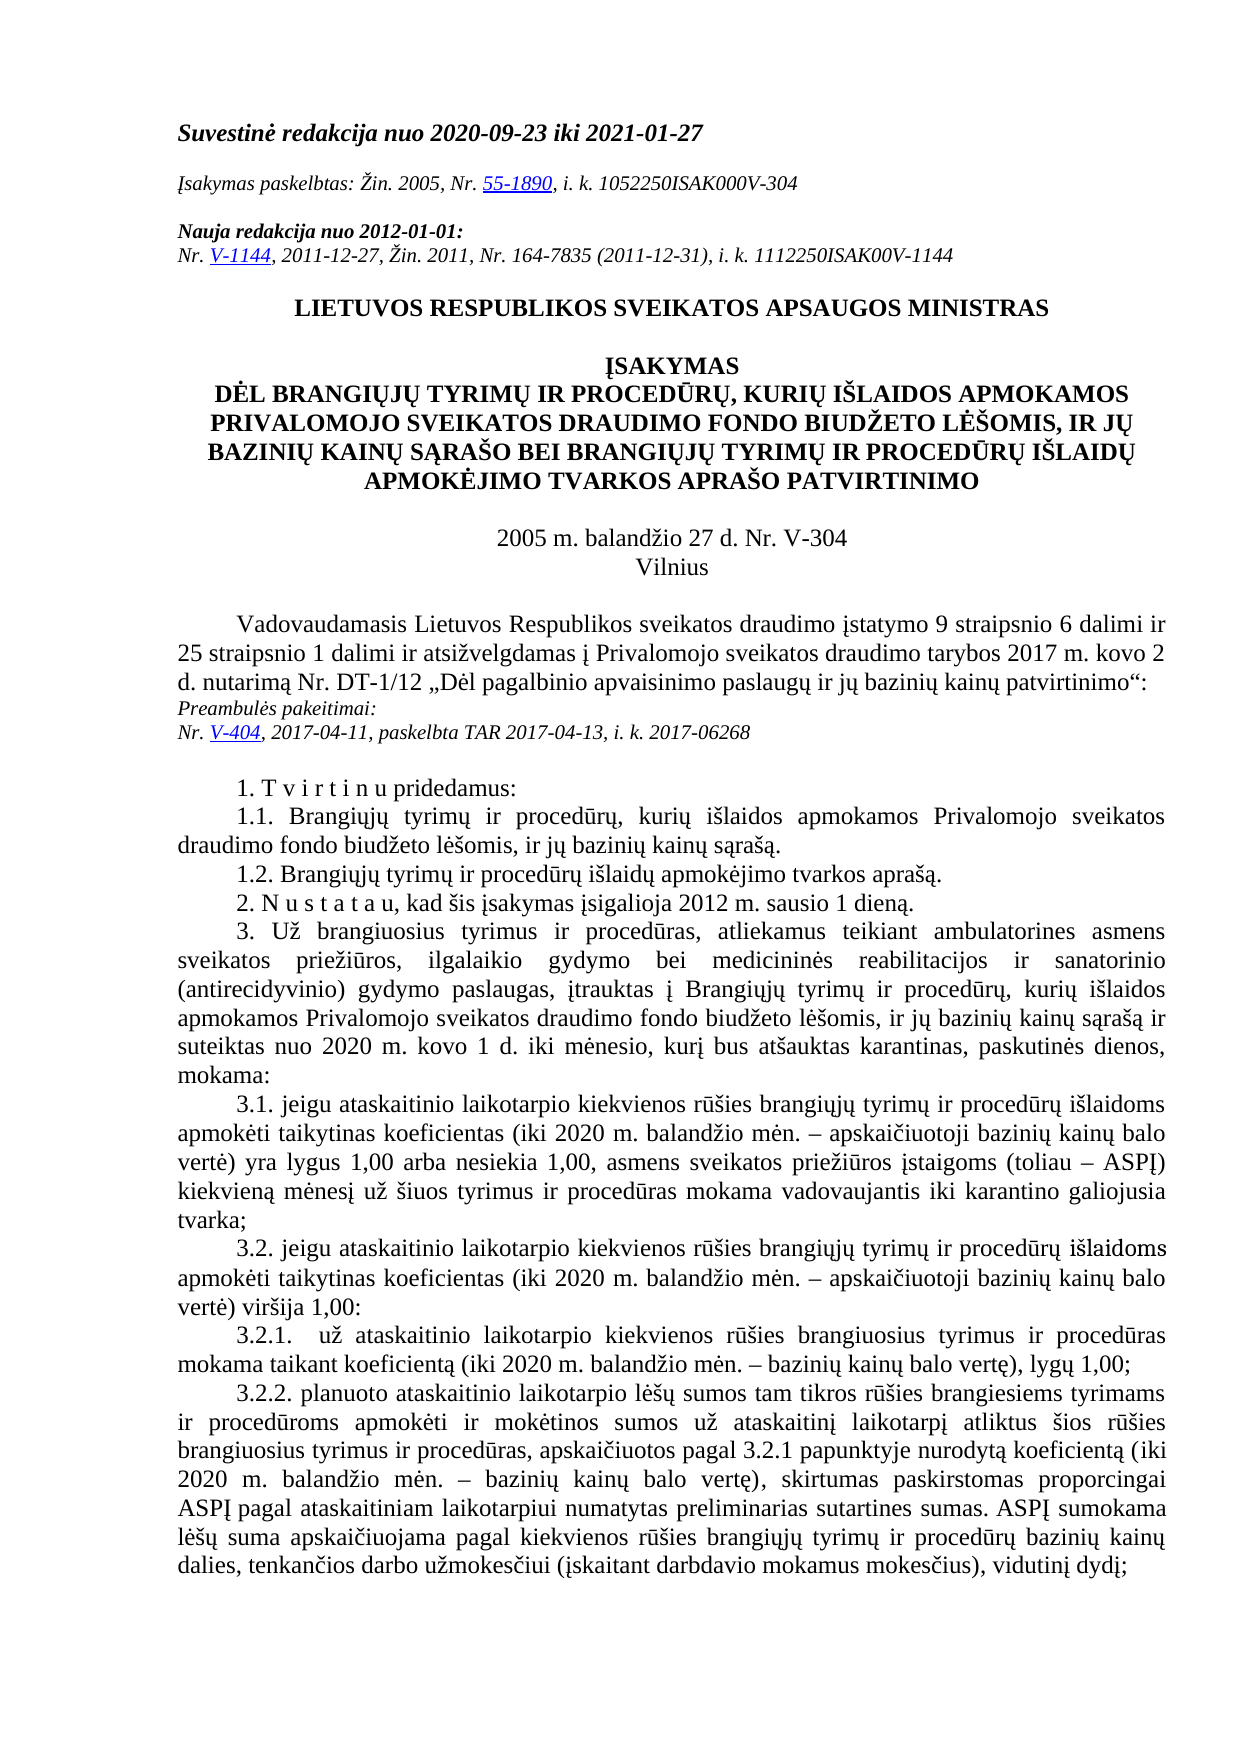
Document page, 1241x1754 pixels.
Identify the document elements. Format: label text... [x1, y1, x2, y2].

text 1. T v i r t i n u pridedamus: [177, 773, 1167, 801]
text 3.2.1. už ataskaitinio laikotarpio kiekvienos rūšies brangiuosius tyrimus ir procedūras mokama taikant koeficientą (iki 2020 m. balandžio mėn. – bazinių kainų balo vertę), lygų 1,00; [177, 1321, 1167, 1378]
text Nr. V-404, 2017-04-11, paskelbta TAR 2017-04-13, i. k. 2017-06268 [177, 720, 1167, 744]
text 1.2. Brangiųjų tyrimų ir procedūrų išlaidų apmokėjimo tvarkos aprašą. [177, 859, 1167, 888]
text 1.1. Brangiųjų tyrimų ir procedūrų, kurių išlaidos apmokamos Privalomojo sveikatos draudimo fondo biudžeto lėšomis, ir jų bazinių kainų sąrašą. [177, 801, 1167, 859]
text Suvestinė redakcija nuo 2020-09-23 iki 2021-01-27 [177, 118, 1167, 147]
text 3.1. jeigu ataskaitinio laikotarpio kiekvienos rūšies brangiųjų tyrimų ir procedūrų išlaidoms apmokėti taikytinas koeficientas (iki 2020 m. balandžio mėn. – apskaičiuotoji bazinių kainų balo vertė) yra lygus 1,00 arba nesiekia 1,00, asmens sveikatos priežiūros įstaigoms (toliau – ASPĮ) kiekvieną mėnesį už šiuos tyrimus ir procedūras mokama vadovaujantis iki karantino galiojusia tvarka; [177, 1089, 1167, 1233]
text 2005 m. balandžio 27 d. Nr. V-304 [177, 523, 1167, 552]
text ĮSAKYMAS [177, 351, 1167, 379]
text DĖL BRANGIŲJŲ TYRIMŲ IR PROCEDŪRŲ, KURIŲ IŠLAIDOS APMOKAMOS PRIVALOMOJO SVEIKATOS DRAUDIMO FONDO BIUDŽETO LĖŠOMIS, IR JŲ BAZINIŲ KAINŲ SĄRAŠO BEI BRANGIŲJŲ TYRIMŲ IR PROCEDŪRŲ IŠLAIDŲ APMOKĖJIMO TVARKOS APRAŠO PATVIRTINIMO [177, 379, 1167, 494]
text Įsakymas paskelbtas: Žin. 2005, Nr. 55-1890, i. k. 1052250ISAK000V-304 [177, 171, 1167, 195]
text Nauja redakcija nuo 2012-01-01: [177, 219, 1167, 243]
text LIETUVOS RESPUBLIKOS SVEIKATOS APSAUGOS MINISTRAS [177, 293, 1167, 322]
text Nr. V-1144, 2011-12-27, Žin. 2011, Nr. 164-7835 (2011-12-31), i. k. 1112250ISAK00V-1144 [177, 243, 1167, 267]
text Preambulės pakeitimai: [177, 696, 1167, 720]
text 3. Už brangiuosius tyrimus ir procedūras, atliekamus teikiant ambulatorines asmens sveikatos priežiūros, ilgalaikio gydymo bei medicininės reabilitacijos ir sanatorinio (antirecidyvinio) gydymo paslaugas, įtrauktas į Brangiųjų tyrimų ir procedūrų, kurių išlaidos apmokamos Privalomojo sveikatos draudimo fondo biudžeto lėšomis, ir jų bazinių kainų sąrašą ir suteiktas nuo 2020 m. kovo 1 d. iki mėnesio, kurį bus atšauktas karantinas, paskutinės dienos, mokama: [177, 916, 1167, 1089]
text 2. N u s t a t a u, kad šis įsakymas įsigalioja 2012 m. sausio 1 dieną. [177, 888, 1167, 916]
text Vilnius [177, 552, 1167, 581]
text Vadovaudamasis Lietuvos Respublikos sveikatos draudimo įstatymo 9 straipsnio 6 dalimi ir 25 straipsnio 1 dalimi ir atsižvelgdamas į Privalomojo sveikatos draudimo tarybos 2017 m. kovo 2 d. nutarimą Nr. DT-1/12 „Dėl pagalbinio apvaisinimo paslaugų ir jų bazinių kainų patvirtinimo“: [177, 609, 1167, 696]
text 3.2.2. planuoto ataskaitinio laikotarpio lėšų sumos tam tikros rūšies brangiesiems tyrimams ir procedūroms apmokėti ir mokėtinos sumos už ataskaitinį laikotarpį atliktus šios rūšies brangiuosius tyrimus ir procedūras, apskaičiuotos pagal 3.2.1 papunktyje nurodytą koeficientą (iki 2020 m. balandžio mėn. – bazinių kainų balo vertę), skirtumas paskirstomas proporcingai ASPĮ pagal ataskaitiniam laikotarpiui numatytas preliminarias sutartines sumas. ASPĮ sumokama lėšų suma apskaičiuojama pagal kiekvienos rūšies brangiųjų tyrimų ir procedūrų bazinių kainų dalies, tenkančios darbo užmokesčiui (įskaitant darbdavio mokamus mokesčius), vidutinį dydį; [177, 1378, 1167, 1579]
text 3.2. jeigu ataskaitinio laikotarpio kiekvienos rūšies brangiųjų tyrimų ir procedūrų išlaidoms apmokėti taikytinas koeficientas (iki 2020 m. balandžio mėn. – apskaičiuotoji bazinių kainų balo vertė) viršija 1,00: [177, 1233, 1167, 1321]
